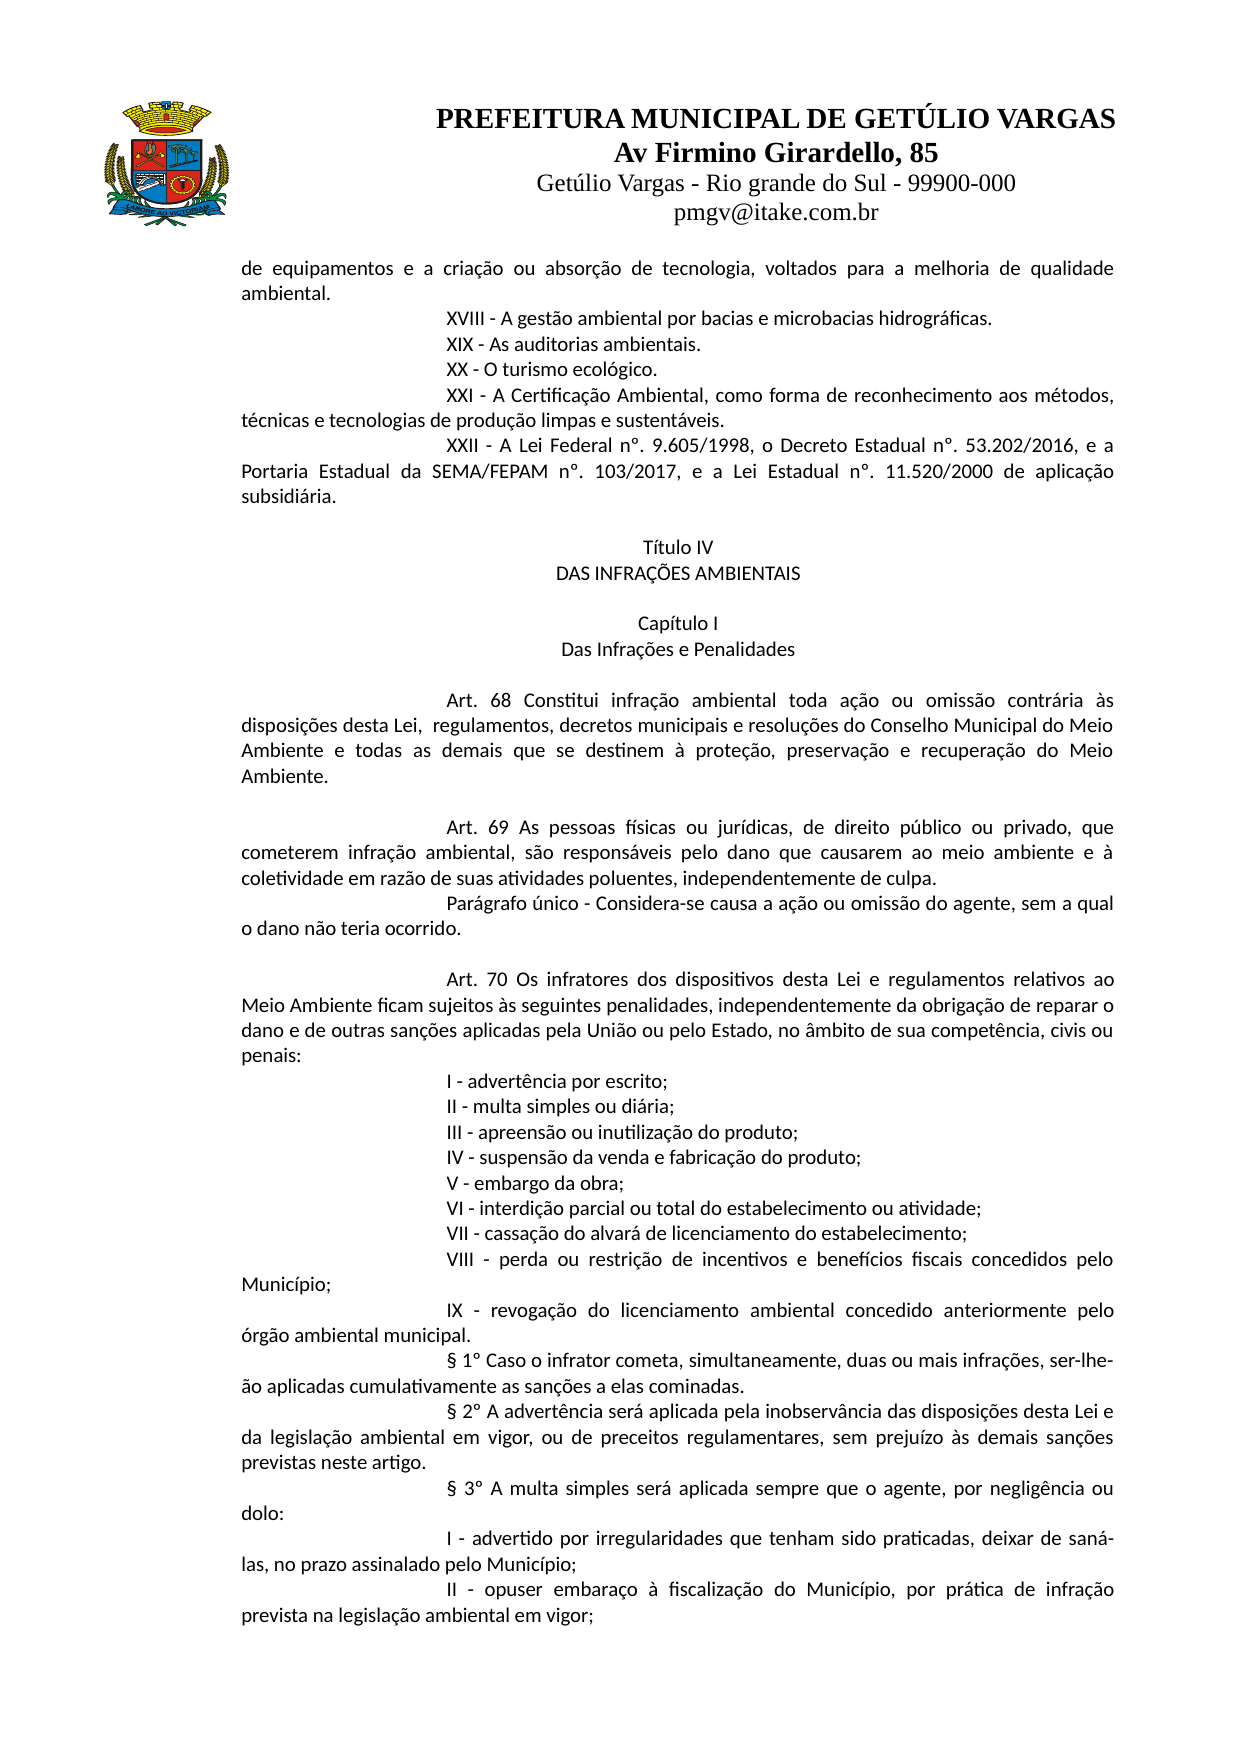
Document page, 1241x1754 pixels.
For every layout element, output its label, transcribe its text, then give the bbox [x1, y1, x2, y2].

text XVIII - A gestão ambiental por bacias e microbacias hidrográficas. [241, 306, 1115, 331]
text Título IV [241, 509, 1115, 560]
text Parágrafo único - Considera-se causa a ação ou omissão do agente, sem a qual o dano não teria ocorrido. [241, 890, 1115, 941]
text III - apreensão ou inutilização do produto; [241, 1119, 1115, 1144]
text VI - interdição parcial ou total do estabelecimento ou atividade; [241, 1195, 1115, 1221]
text Art. 68 Constitui infração ambiental toda ação ou omissão contrária às disposições desta Lei, regulamentos, decretos municipais e resoluções do Conselho Municipal do Meio Ambiente e todas as demais que se destinem à proteção, preservação e recuperação do Meio Ambiente. [241, 687, 1115, 788]
text Art. 69 As pessoas físicas ou jurídicas, de direito público ou privado, que cometerem infração ambiental, são responsáveis pelo dano que causarem ao meio ambiente e à coletividade em razão de suas atividades poluentes, independentemente de culpa. [241, 814, 1115, 890]
text Art. 70 Os infratores dos dispositivos desta Lei e regulamentos relativos ao Meio Ambiente ficam sujeitos às seguintes penalidades, independentemente da obrigação de reparar o dano e de outras sanções aplicadas pela União ou pelo Estado, no âmbito de sua competência, civis ou penais: [241, 966, 1115, 1068]
text XXII - A Lei Federal nº. 9.605/1998, o Decreto Estadual nº. 53.202/2016, e a Portaria Estadual da SEMA/FEPAM nº. 103/2017, e a Lei Estadual nº. 11.520/2000 de aplicação subsidiária. [241, 433, 1115, 509]
text Capítulo I [241, 585, 1115, 636]
text Das Infrações e Penalidades [241, 636, 1115, 661]
text XX - O turismo ecológico. [241, 356, 1115, 382]
text V - embargo da obra; [241, 1170, 1115, 1195]
text XIX - As auditorias ambientais. [241, 331, 1115, 356]
text VIII - perda ou restrição de incentivos e benefícios fiscais concedidos pelo Município; [241, 1246, 1115, 1297]
text I - advertido por irregularidades que tenham sido praticadas, deixar de saná-las, no prazo assinalado pelo Município; [241, 1526, 1115, 1576]
text I - advertência por escrito; [241, 1068, 1115, 1093]
text VII - cassação do alvará de licenciamento do estabelecimento; [241, 1221, 1115, 1246]
text § 2º A advertência será aplicada pela inobservância das disposições desta Lei e da legislação ambiental em vigor, ou de preceitos regulamentares, sem prejuízo às demais sanções previstas neste artigo. [241, 1398, 1115, 1475]
text IV - suspensão da venda e fabricação do produto; [241, 1144, 1115, 1170]
text II - multa simples ou diária; [241, 1093, 1115, 1119]
text IX - revogação do licenciamento ambiental concedido anteriormente pelo órgão ambiental municipal. [241, 1297, 1115, 1348]
text II - opuser embaraço à fiscalização do Município, por prática de infração prevista na legislação ambiental em vigor; [241, 1576, 1115, 1627]
text XXI - A Certificação Ambiental, como forma de reconhecimento aos métodos, técnicas e tecnologias de produção limpas e sustentáveis. [241, 382, 1115, 433]
text § 1º Caso o infrator cometa, simultaneamente, duas ou mais infrações, ser-lhe-ão aplicadas cumulativamente as sanções a elas cominadas. [241, 1348, 1115, 1398]
text § 3º A multa simples será aplicada sempre que o agente, por negligência ou dolo: [241, 1475, 1115, 1526]
text DAS INFRAÇÕES AMBIENTAIS [241, 560, 1115, 585]
text de equipamentos e a criação ou absorção de tecnologia, voltados para a melhoria de qualidade ambiental. [241, 255, 1115, 306]
